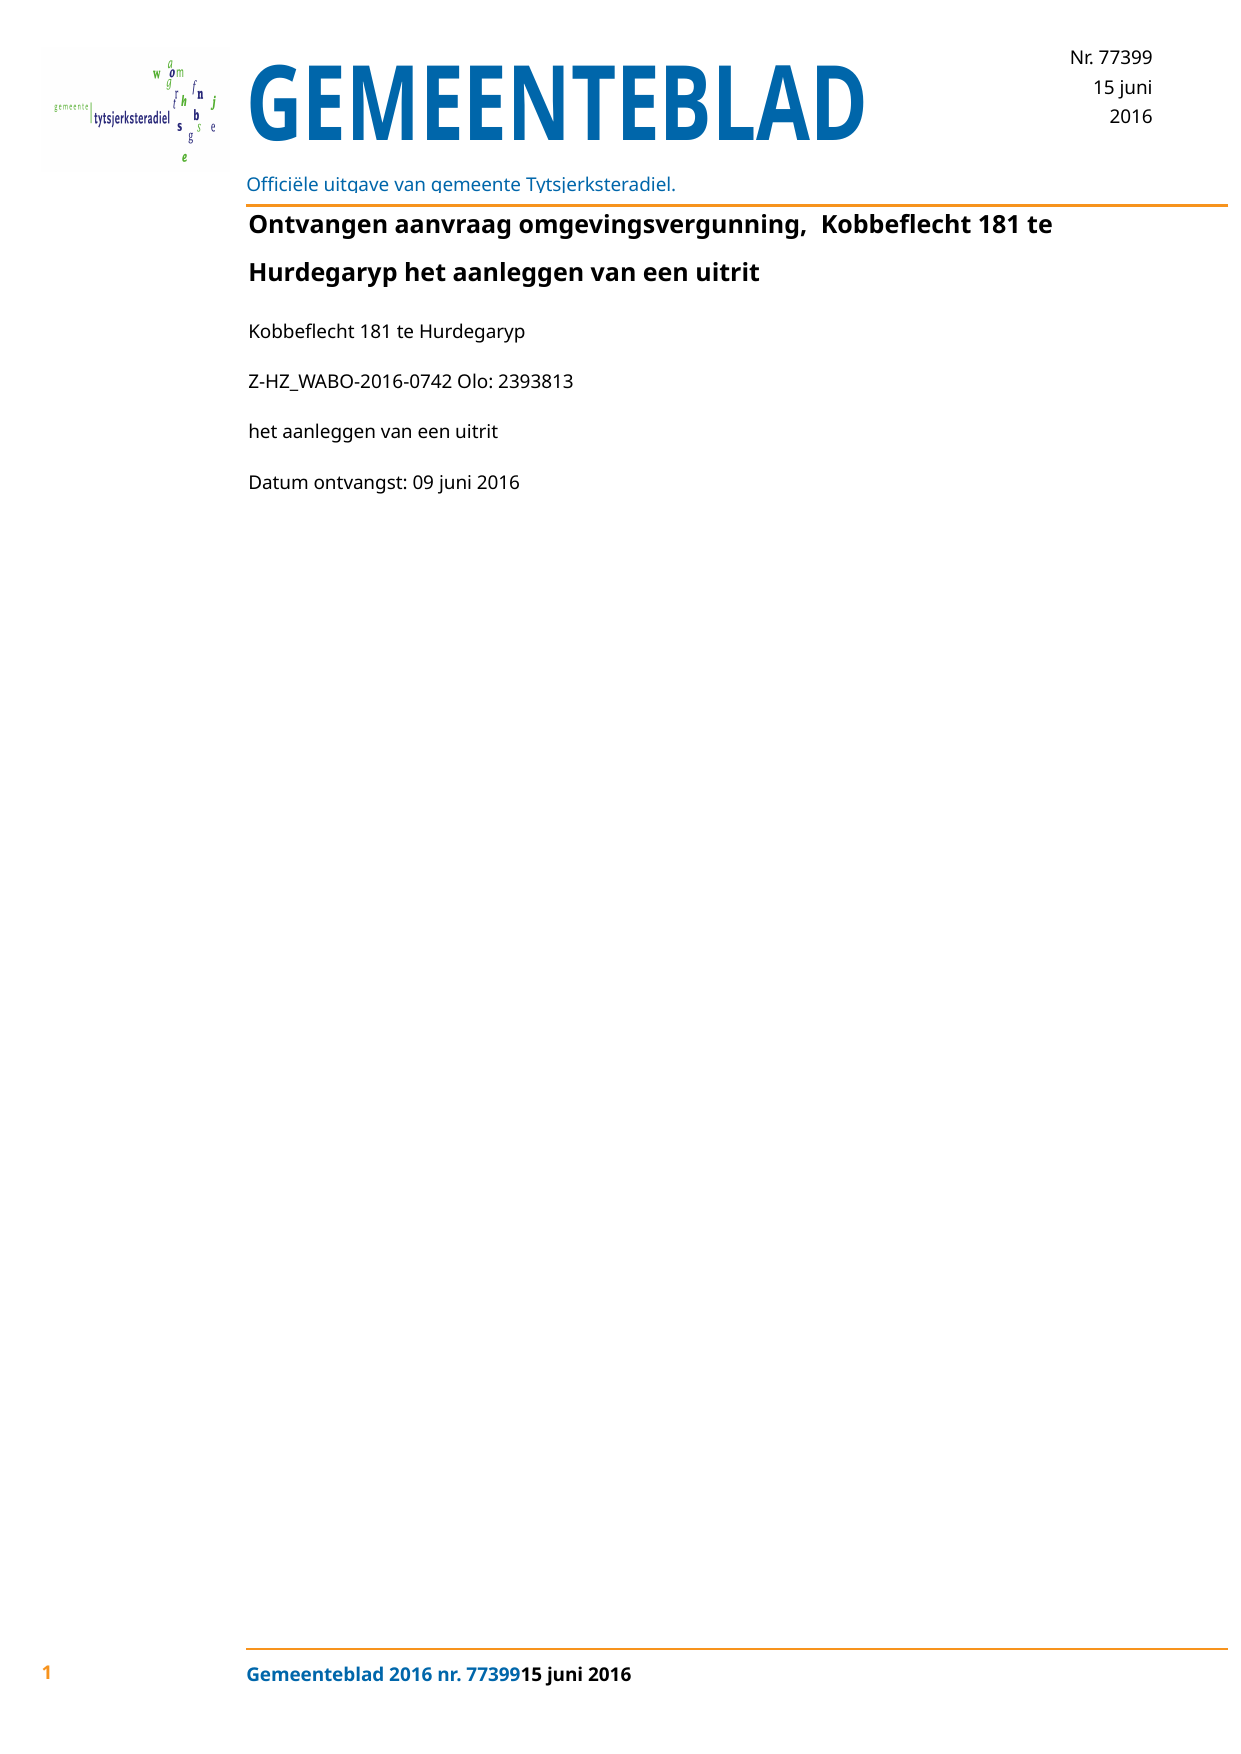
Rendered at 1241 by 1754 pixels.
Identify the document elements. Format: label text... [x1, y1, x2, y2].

picture [41, 47, 231, 172]
text Datum ontvangst: 09 juni 2016 [248, 469, 1152, 495]
text Z-HZ_WABO-2016-0742 Olo: 2393813 [248, 368, 1152, 394]
text Ontvangen aanvraag omgevingsvergunning, Kobbeflecht 181 te Hurdegaryp het aanleggen van een uitrit [248, 207, 1152, 288]
text Kobbeflecht 181 te Hurdegaryp [248, 318, 1152, 344]
text het aanleggen van een uitrit [248, 419, 1152, 444]
